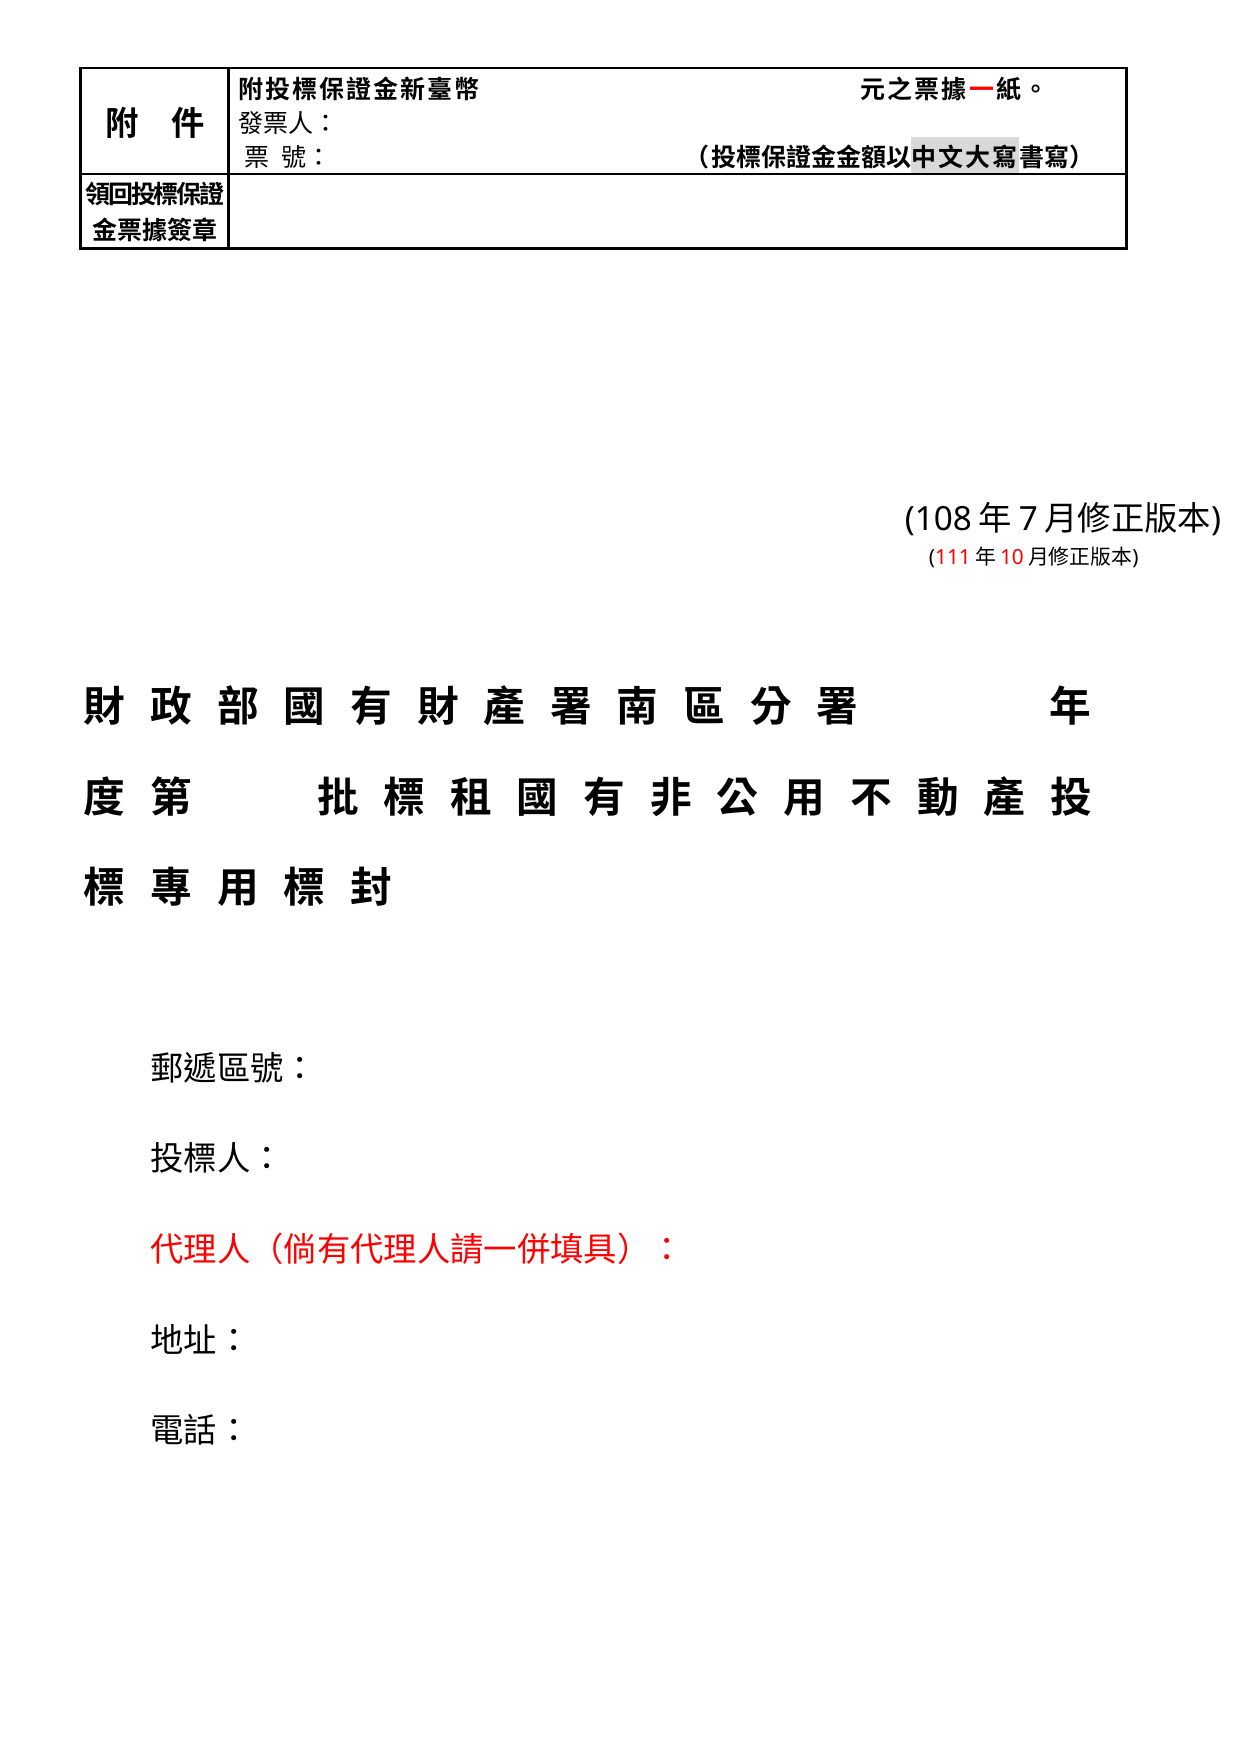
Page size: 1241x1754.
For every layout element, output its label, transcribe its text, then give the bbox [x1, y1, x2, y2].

table_cell 附 件 [82, 69, 227, 173]
text 代理人（倘有代理人請一併填具）： [121, 1202, 1150, 1292]
text 電話： [121, 1383, 1150, 1473]
text (111年10月修正版本) [929, 540, 1193, 571]
text 投標人： [121, 1111, 1150, 1202]
text 郵遞區號： [121, 1020, 1150, 1111]
table_cell [230, 175, 1125, 247]
text 地址： [121, 1292, 1150, 1383]
table_cell 附投標保證金新臺幣 元之票據一紙。 發票人： 票 號： （投標保證金金額以中文大寫書寫） [230, 69, 1125, 173]
text 財政部國有財產署南區分署 年度第 批標租國有非公用不動產投標專用標封 [84, 658, 1150, 930]
text (108年7月修正版本) [904, 492, 1225, 540]
table_cell 領回投標保證金票據簽章 [82, 175, 227, 247]
